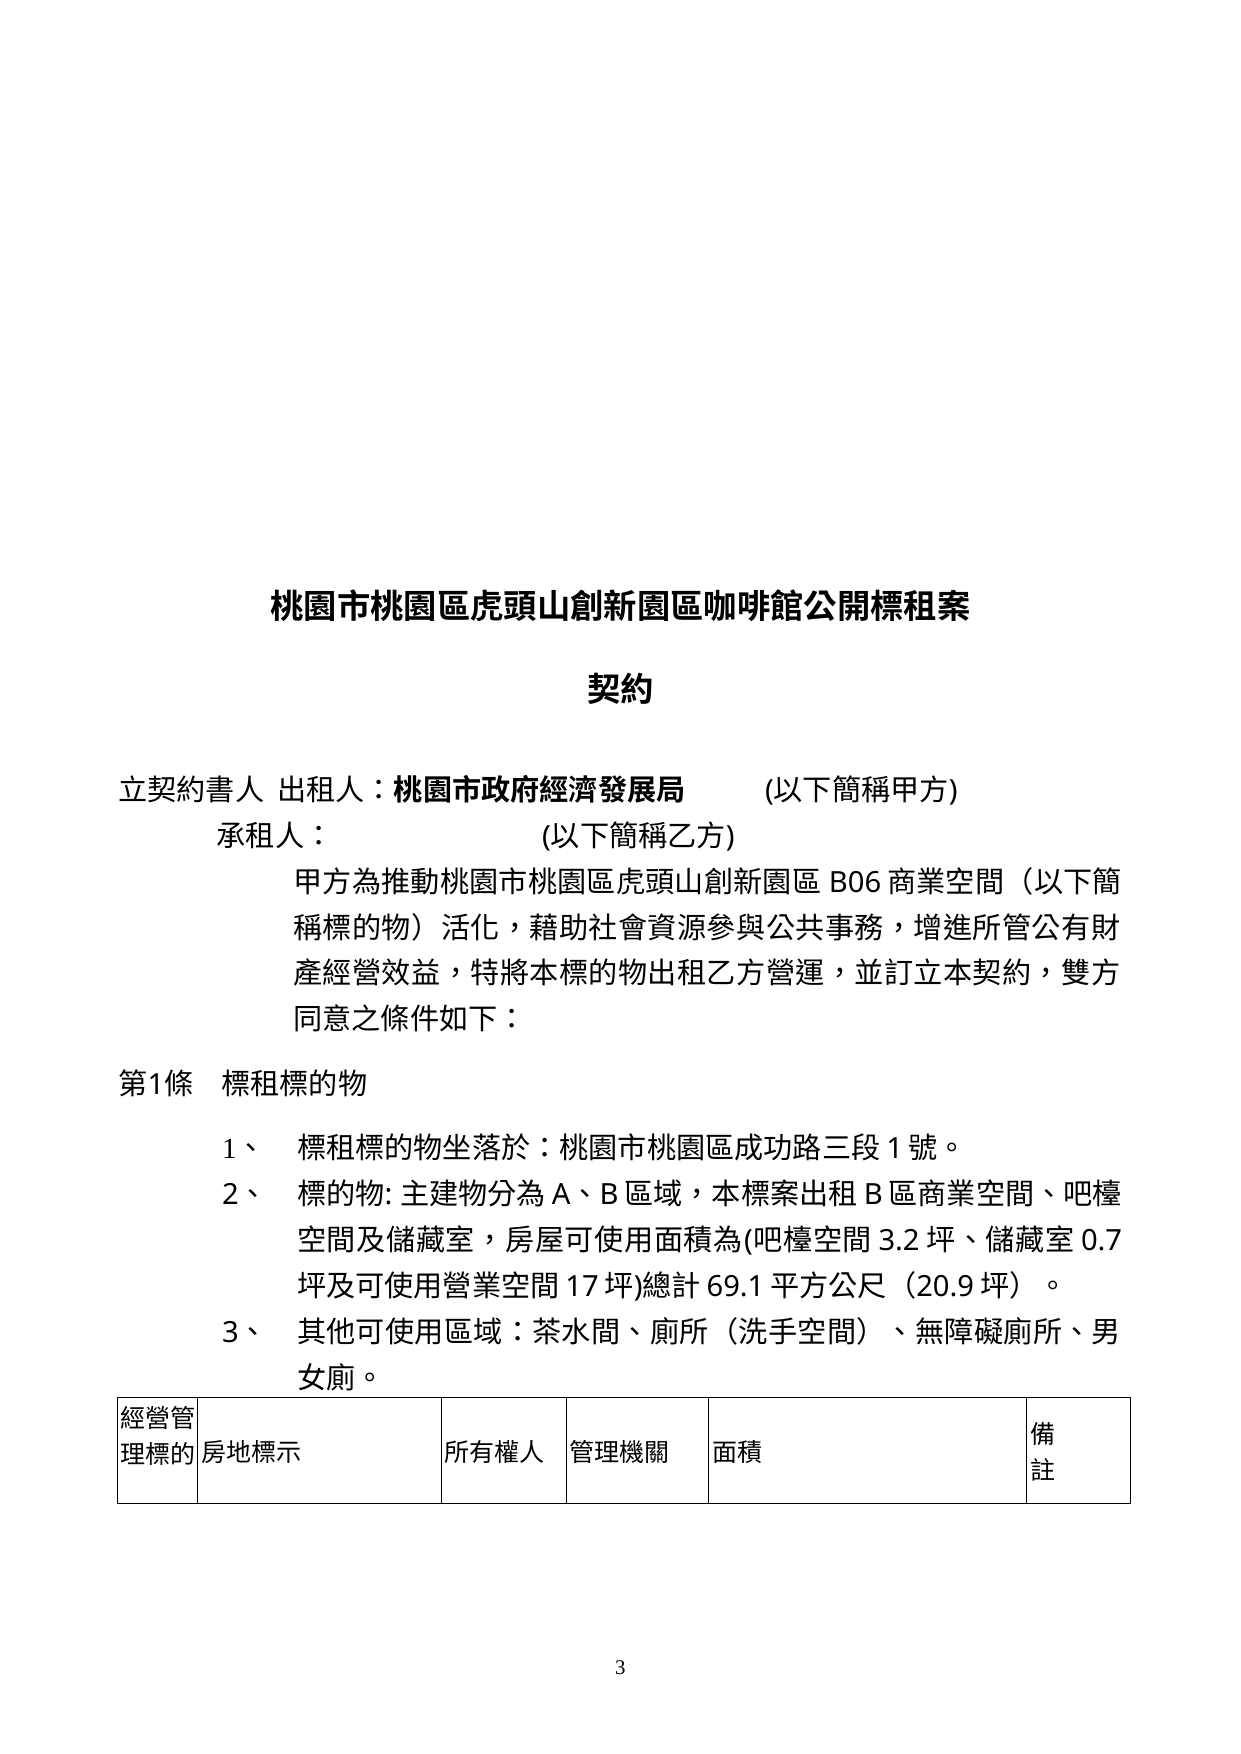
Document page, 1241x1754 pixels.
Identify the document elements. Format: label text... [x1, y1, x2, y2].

list 標的物: 主建物分為A、B區域，本標案出租B區商業空間、吧檯空間及儲藏室，房屋可使用面積為(吧檯空間3.2坪、儲藏室0.7坪及可使用營業空間17坪)總計69.1平方公尺（20.9坪）。 [222, 1168, 1122, 1306]
list 標租標的物坐落於：桃園市桃園區成功路三段1號。 [222, 1122, 1122, 1168]
table_header 房地標示 [198, 1398, 441, 1503]
table_header 經營管理標的 [118, 1398, 197, 1503]
text 甲方為推動桃園市桃園區虎頭山創新園區B06商業空間（以下簡稱標的物）活化，藉助社會資源參與公共事務，增進所管公有財產經營效益，特將本標的物出租乙方營運，並訂立本契約，雙方同意之條件如下： [293, 856, 1122, 1039]
text 契約 [118, 635, 1122, 718]
table_header 備 註 [1027, 1398, 1130, 1503]
table_header 所有權人 [442, 1398, 566, 1503]
text 桃園市桃園區虎頭山創新園區咖啡館公開標租案 [118, 551, 1122, 635]
text 承租人： (以下簡稱乙方) [133, 810, 1122, 856]
list 標租標的物 [118, 1058, 1122, 1103]
table_header 面積 [709, 1398, 1026, 1503]
text 立契約書人 出租人：桃園市政府經濟發展局 (以下簡稱甲方) [118, 764, 1122, 810]
table_header 管理機關 [567, 1398, 708, 1503]
list 其他可使用區域：茶水間、廁所（洗手空間）、無障礙廁所、男女廁。 [222, 1306, 1122, 1397]
